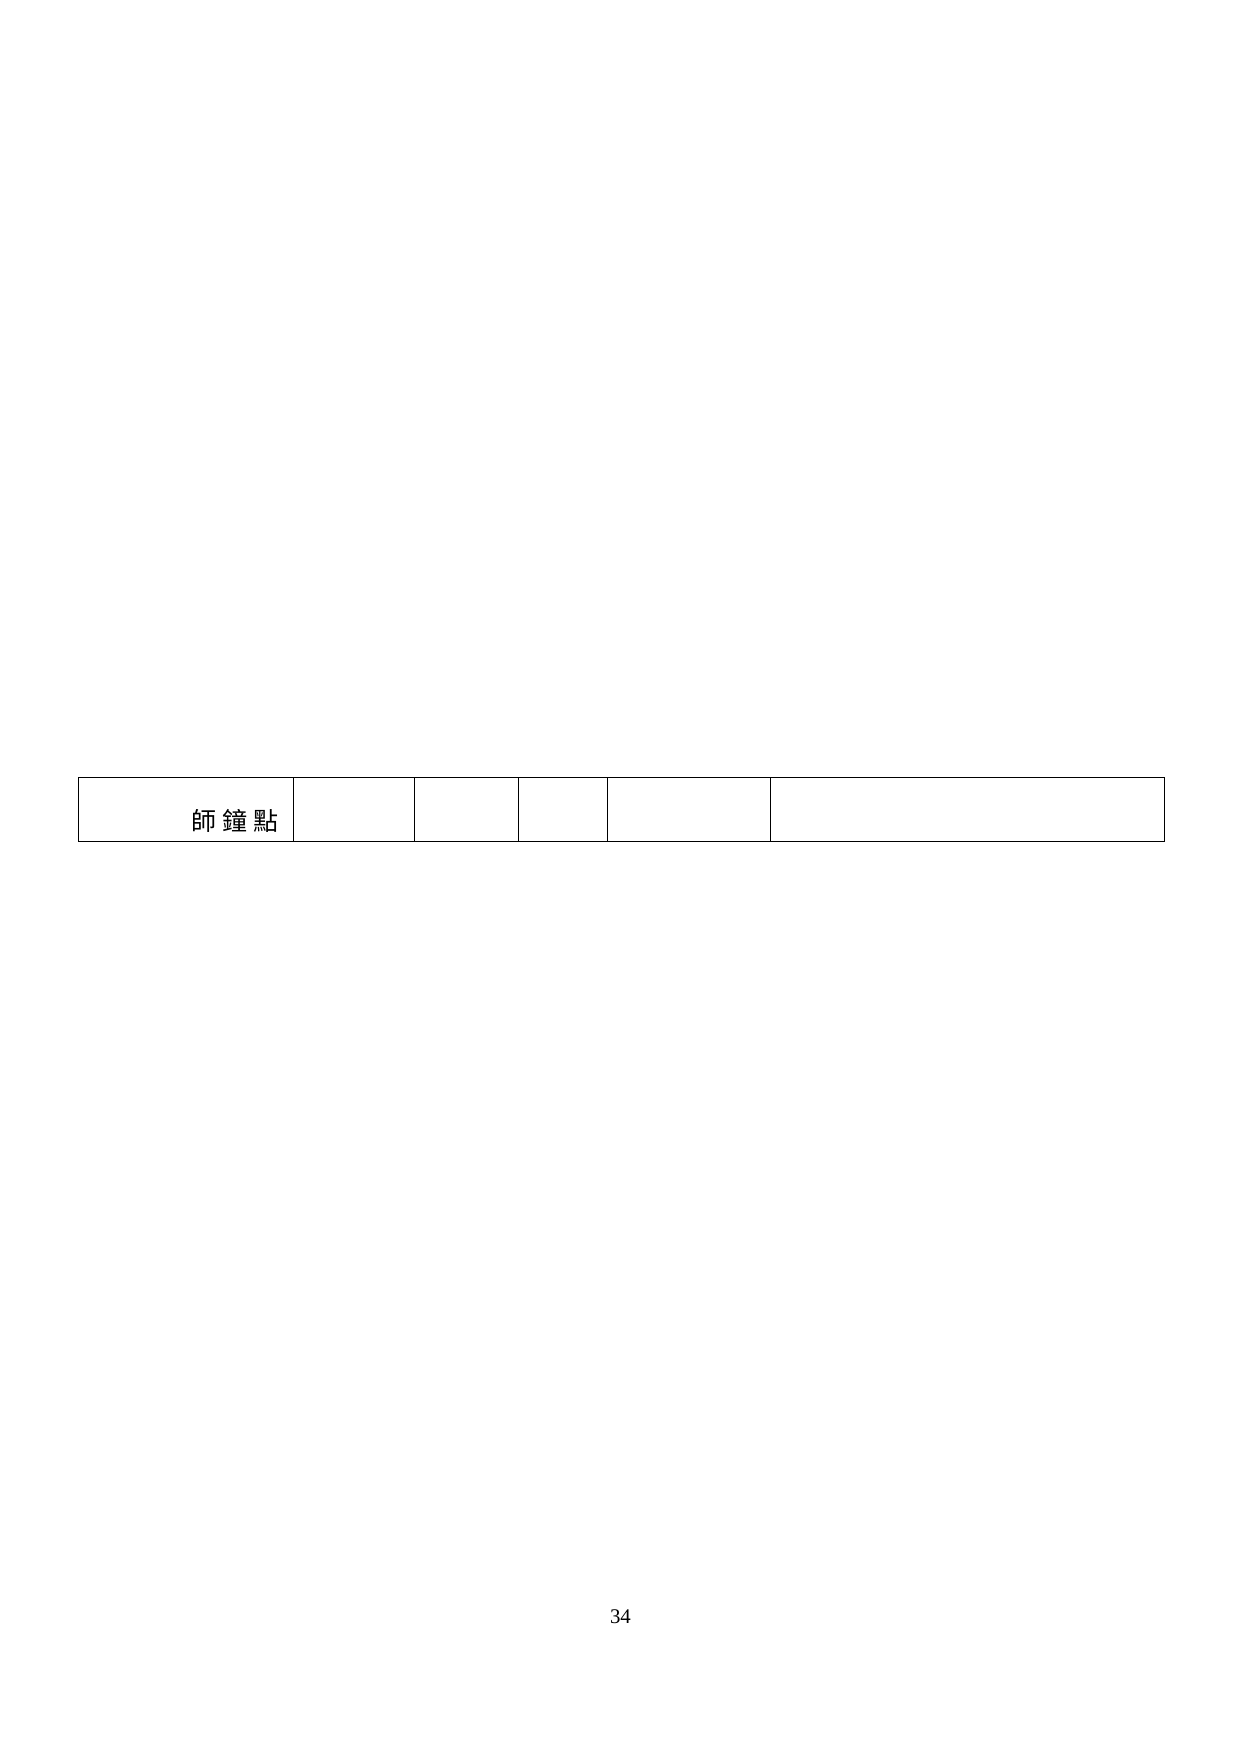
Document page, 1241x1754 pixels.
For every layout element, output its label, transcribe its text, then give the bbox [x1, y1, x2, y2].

table_cell 外聘講師鐘點費 [79, 778, 293, 841]
table_cell [519, 778, 607, 841]
table_cell [771, 778, 1164, 841]
table_cell [294, 778, 414, 841]
table_cell [608, 778, 770, 841]
table_cell [415, 778, 518, 841]
